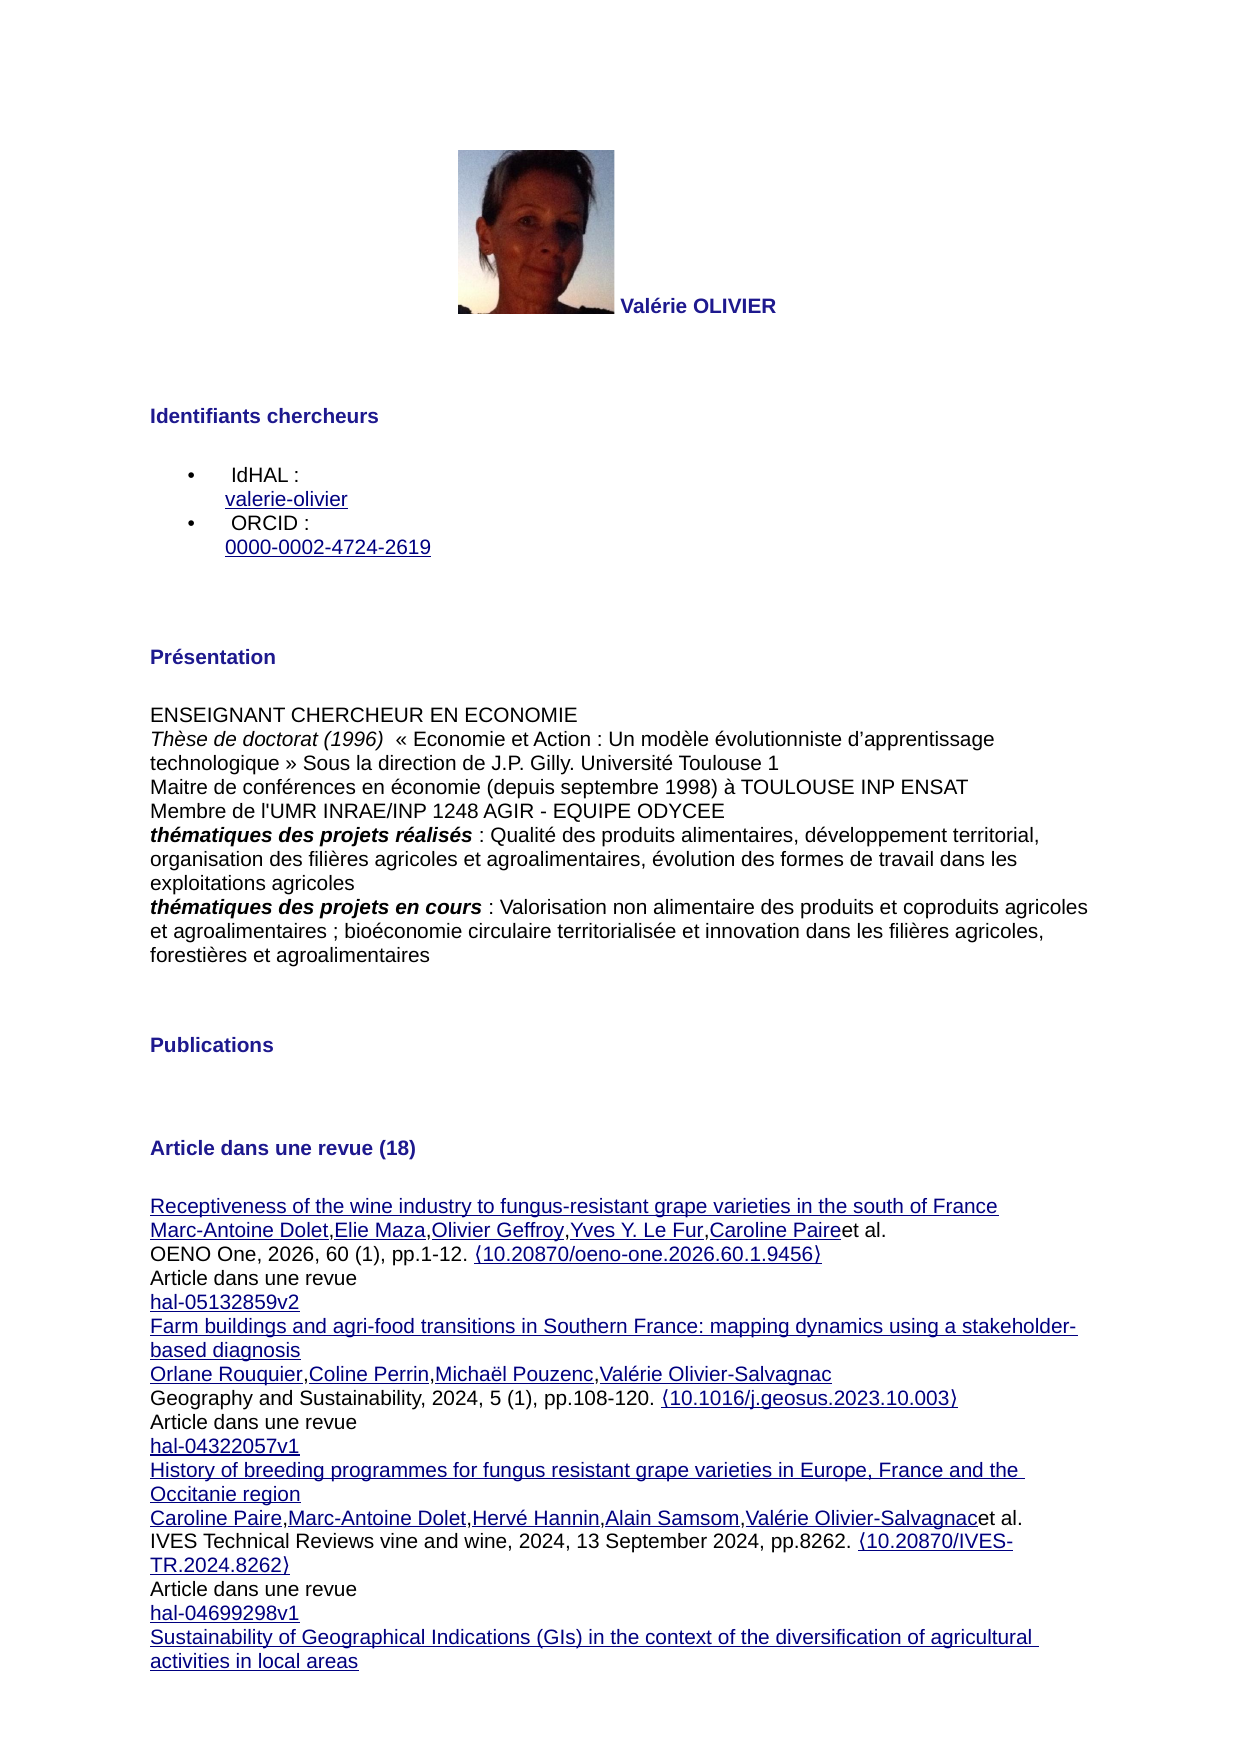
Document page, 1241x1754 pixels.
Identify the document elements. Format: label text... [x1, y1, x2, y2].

text Maitre de conférences en économie (depuis septembre 1998) à TOULOUSE INP ENSAT [150, 775, 1090, 799]
text thématiques des projets en cours : Valorisation non alimentaire des produits et coproduits agricoles et agroalimentaires ; bioéconomie circulaire territorialisée et innovation dans les filières agricoles, forestières et agroalimentaires [150, 895, 1090, 967]
subtitle Identifiants chercheurs [150, 404, 1090, 428]
text Thèse de doctorat (1996) « Economie et Action : Un modèle évolutionniste d’apprentissage technologique » Sous la direction de J.P. Gilly. Université Toulouse 1 [150, 727, 1090, 775]
text thématiques des projets réalisés : Qualité des produits alimentaires, développement territorial, organisation des filières agricoles et agroalimentaires, évolution des formes de travail dans les exploitations agricoles [150, 823, 1090, 895]
list ORCID : [187, 511, 1090, 534]
list valerie-olivier [187, 487, 1090, 511]
table_header Receptiveness of the wine industry to fungus-resistant grape varieties in the south of France Marc-Antoine Dolet,Elie Maza,Olivier Geffroy,Yves Y. Le Fur,Caroline Paireet al. OENO One, 2026, 60 (1), pp.1-12. ⟨10.20870/oeno-one.2026.60.1.9456⟩ Article dans une revue hal-05132859v2 [150, 1194, 1090, 1314]
list 0000-0002-4724-2619 [187, 534, 1090, 558]
text Membre de l'UMR INRAE/INP 1248 AGIR - EQUIPE ODYCEE [150, 799, 1090, 823]
list IdHAL : [187, 463, 1090, 487]
table_cell Farm buildings and agri-food transitions in Southern France: mapping dynamics using a stakeholder-based diagnosis Orlane Rouquier,Coline Perrin,Michaël Pouzenc,Valérie Olivier-Salvagnac Geography and Sustainability, 2024, 5 (1), pp.108-120. ⟨10.1016/j.geosus.2023.10.003⟩ Article dans une revue hal-04322057v1 [150, 1314, 1090, 1457]
picture [458, 150, 615, 314]
subtitle Publications [150, 1032, 1090, 1056]
subtitle Article dans une revue (18) [150, 1136, 1090, 1159]
subtitle Présentation [150, 645, 1090, 669]
subtitle Valérie OLIVIER [150, 150, 1090, 318]
table_cell Sustainability of Geographical Indications (GIs) in the context of the diversification of agricultural activities in local areas [150, 1625, 1090, 1673]
text ENSEIGNANT CHERCHEUR EN ECONOMIE [150, 703, 1090, 727]
table_cell History of breeding programmes for fungus resistant grape varieties in Europe, France and the Occitanie region Caroline Paire,Marc-Antoine Dolet,Hervé Hannin,Alain Samsom,Valérie Olivier-Salvagnacet al. IVES Technical Reviews vine and wine, 2024, 13 September 2024, pp.8262. ⟨10.20870/IVES-TR.2024.8262⟩ Article dans une revue hal-04699298v1 [150, 1458, 1090, 1625]
